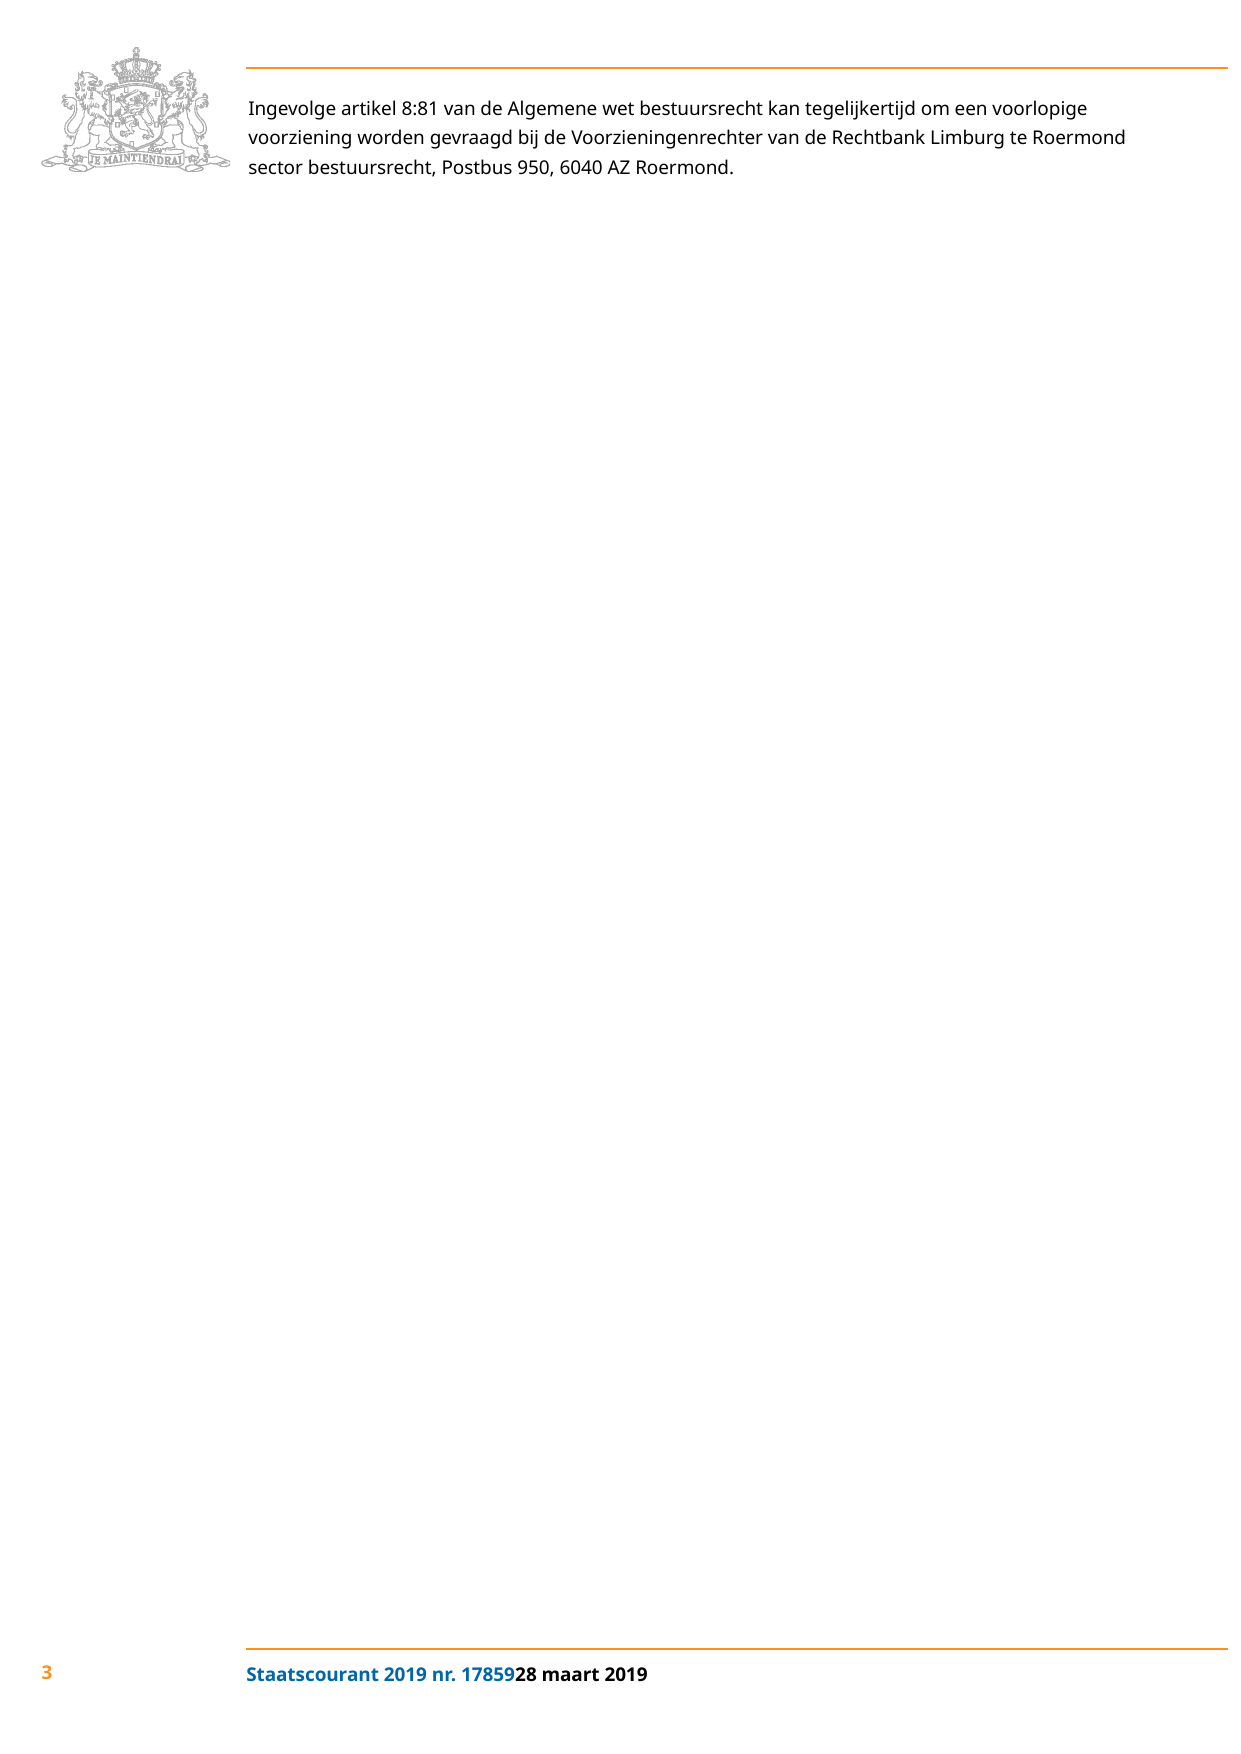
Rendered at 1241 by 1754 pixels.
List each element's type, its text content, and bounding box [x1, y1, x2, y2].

text Ingevolge artikel 8:81 van de Algemene wet bestuursrecht kan tegelijkertijd om een voorlopige voorziening worden gevraagd bij de Voorzieningenrechter van de Rechtbank Limburg te Roermond sector bestuursrecht, Postbus 950, 6040 AZ Roermond. [248, 95, 1152, 180]
picture [41, 47, 231, 172]
